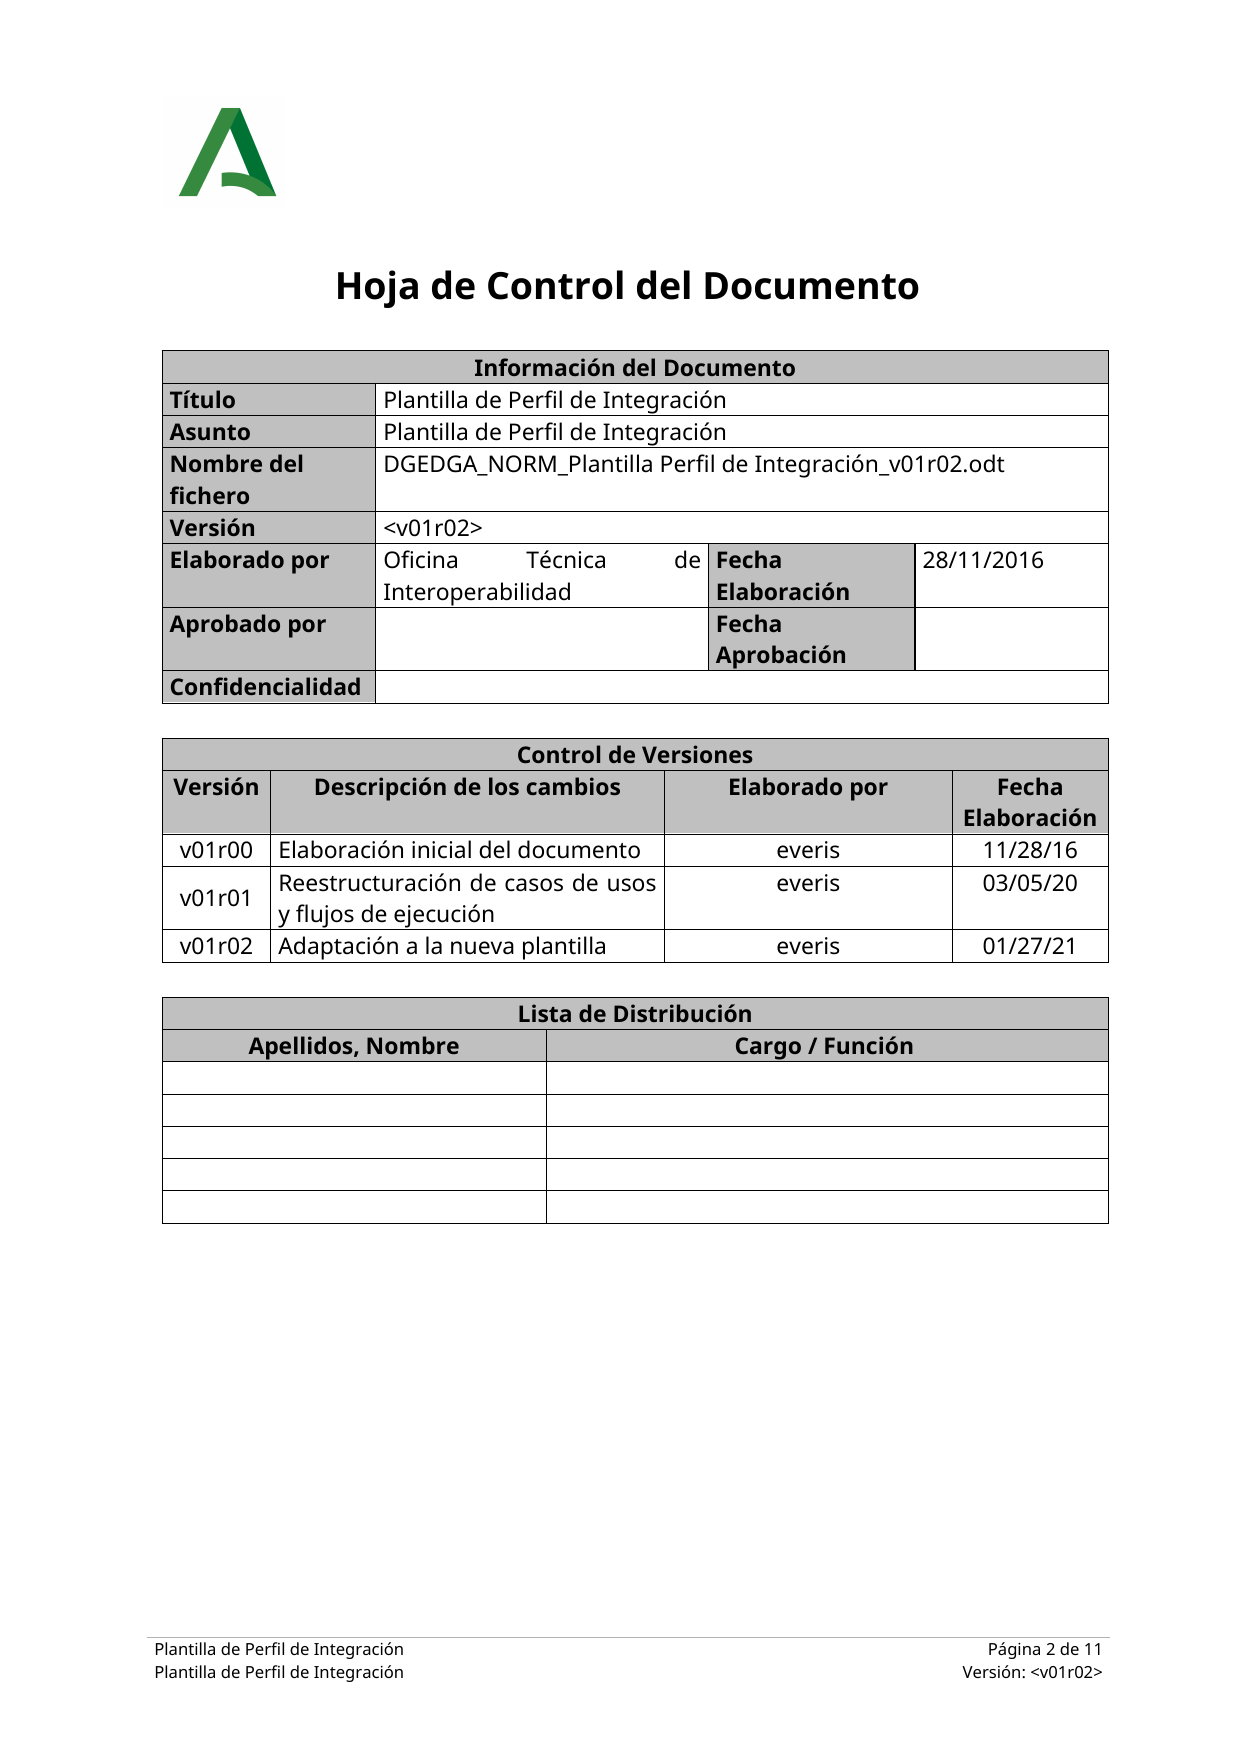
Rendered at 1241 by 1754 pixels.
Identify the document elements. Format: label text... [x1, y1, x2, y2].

table_cell Elaborado por [163, 544, 375, 607]
table_cell [547, 1127, 1108, 1158]
table_cell Versión [163, 771, 270, 833]
table_cell Fecha Elaboración [953, 771, 1108, 833]
table_cell [163, 1062, 546, 1093]
table_cell <v01r02> [376, 512, 1108, 543]
table_header Control de Versiones [163, 739, 1108, 770]
table_cell [376, 671, 1108, 702]
table_cell Cargo / Función [547, 1030, 1108, 1061]
table_cell Apellidos, Nombre [163, 1030, 546, 1061]
table_header Información del Documento [163, 351, 1108, 383]
table_cell [547, 1062, 1108, 1093]
table_cell 05/03/20 [953, 867, 1108, 929]
table_cell v01r01 [163, 867, 270, 929]
table_cell DGEDGA_NORM_Plantilla Perfil de Integración_v01r02.odt [376, 448, 1108, 511]
table_cell [547, 1095, 1108, 1126]
table_cell everis [665, 930, 952, 962]
table_cell [163, 1127, 546, 1158]
table_cell v01r02 [163, 930, 270, 962]
picture [162, 95, 288, 209]
table_cell Elaborado por [665, 771, 952, 833]
table_cell [916, 608, 1108, 670]
table_cell Título [163, 384, 375, 415]
table_cell Nombre del fichero [163, 448, 375, 511]
table_cell Fecha Elaboración [709, 544, 914, 607]
table_cell [163, 1159, 546, 1190]
table_cell Plantilla de Perfil de Integración [376, 416, 1108, 447]
table_cell Plantilla de Perfil de Integración [376, 384, 1108, 415]
table_cell 28/11/2016 [916, 544, 1108, 607]
table_cell Asunto [163, 416, 375, 447]
table_cell [163, 1191, 546, 1223]
table_cell 27/01/21 [953, 930, 1108, 962]
table_cell everis [665, 867, 952, 929]
table_cell Adaptación a la nueva plantilla [271, 930, 664, 962]
table_cell [163, 1095, 546, 1126]
table_cell [547, 1191, 1108, 1223]
table_header Lista de Distribución [163, 998, 1108, 1029]
table_cell Oficina Técnica de Interoperabilidad [376, 544, 708, 607]
table_cell Versión [163, 512, 375, 543]
title Hoja de Control del Documento [148, 259, 1107, 310]
table_cell 28/11/16 [953, 835, 1108, 866]
table_cell Elaboración inicial del documento [271, 835, 664, 866]
table_cell Fecha Aprobación [709, 608, 914, 670]
table_cell Confidencialidad [163, 671, 375, 702]
table_cell [547, 1159, 1108, 1190]
table_cell v01r00 [163, 835, 270, 866]
table_cell Aprobado por [163, 608, 375, 670]
table_cell everis [665, 835, 952, 866]
table_cell Descripción de los cambios [271, 771, 664, 833]
table_cell [376, 608, 708, 670]
table_cell Reestructuración de casos de usos y flujos de ejecución [271, 867, 664, 929]
